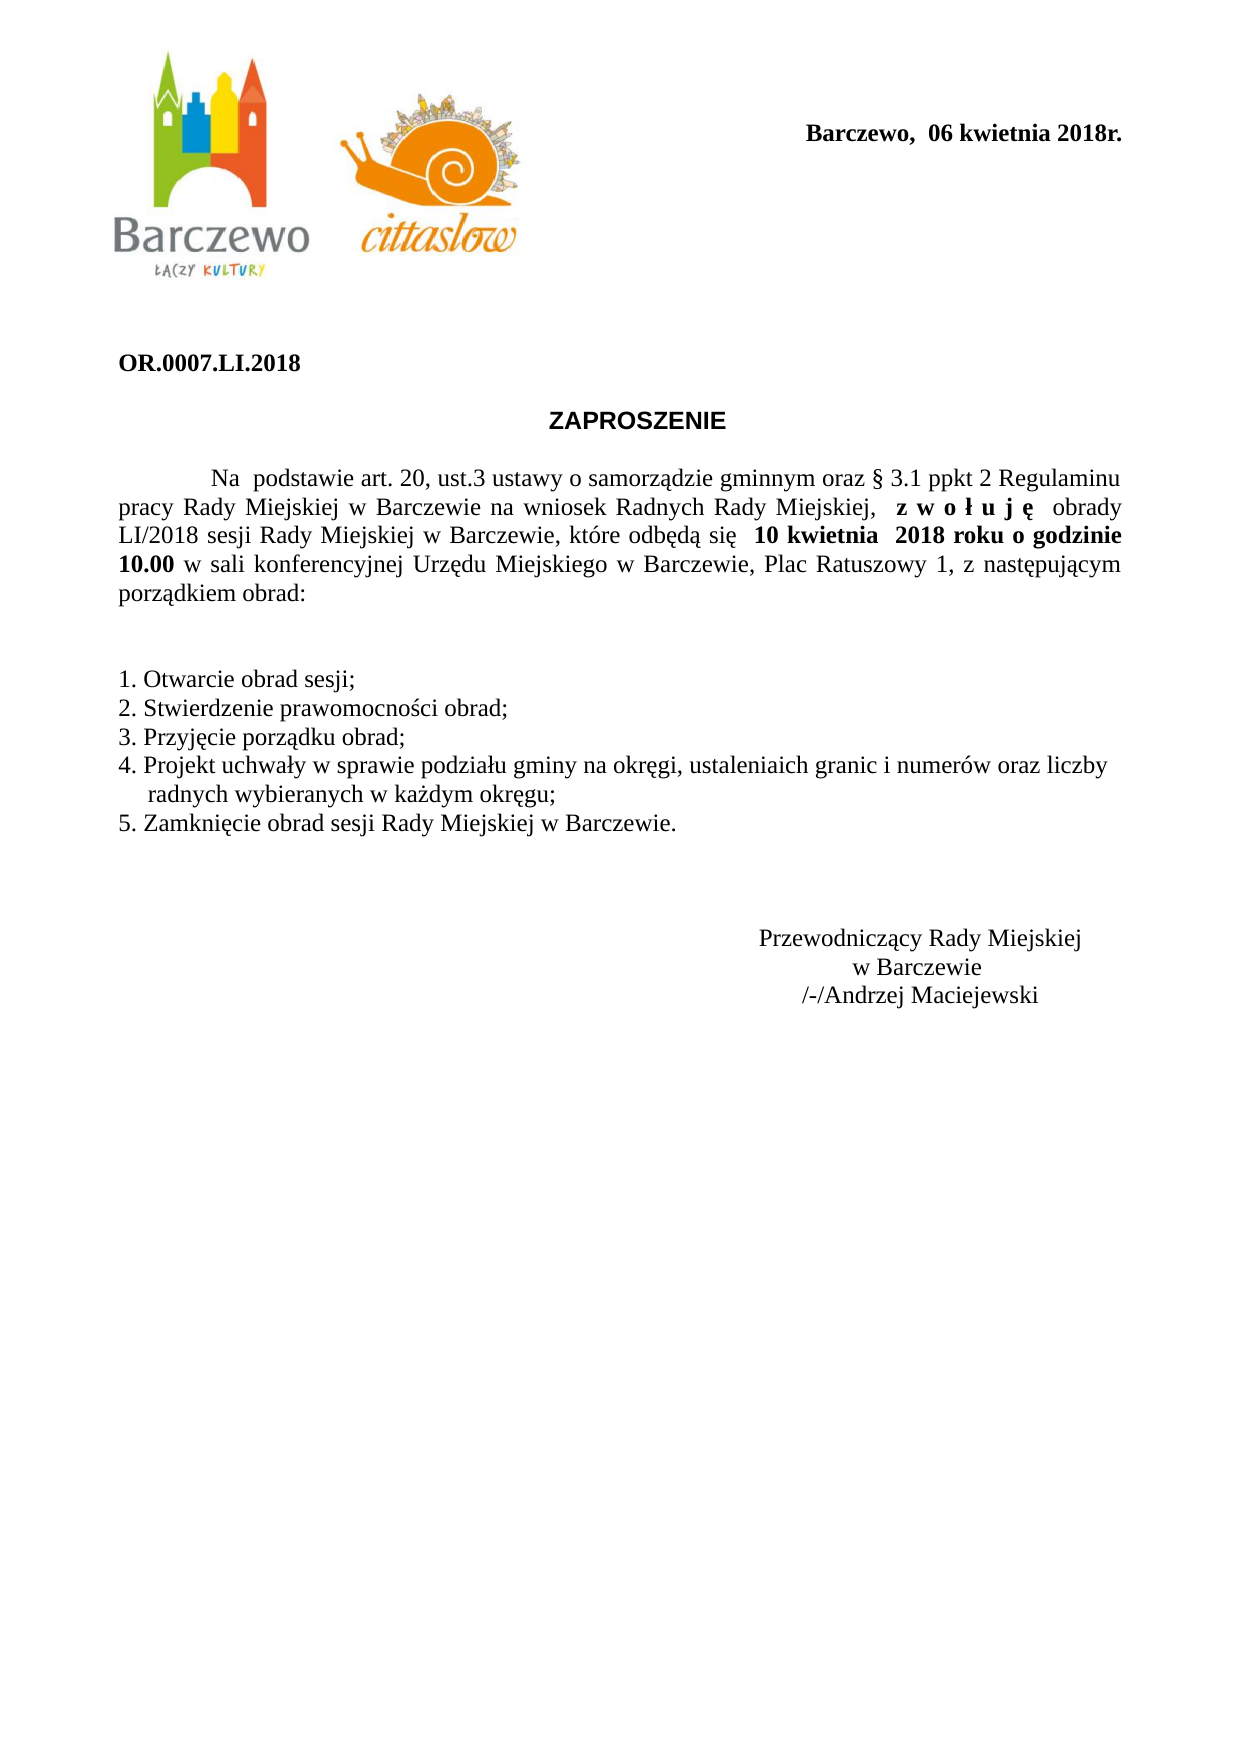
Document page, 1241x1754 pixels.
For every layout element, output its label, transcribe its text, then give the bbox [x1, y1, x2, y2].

list Stwierdzenie prawomocności obrad; [118, 693, 1122, 722]
list Przyjęcie porządku obrad; [118, 722, 1122, 751]
list Projekt uchwały w sprawie podziału gminy na okręgi, ustaleniaich granic i numerów oraz liczby radnych wybieranych w każdym okręgu; [118, 751, 1122, 808]
text Przewodniczący Rady Miejskiej w Barczewie /-/Andrzej Maciejewski [718, 923, 1122, 1009]
text OR.0007.LI.2018 [118, 348, 1122, 377]
list Zamknięcie obrad sesji Rady Miejskiej w Barczewie. [118, 808, 1122, 837]
text Na podstawie art. 20, ust.3 ustawy o samorządzie gminnym oraz § 3.1 ppkt 2 Regulaminu pracy Rady Miejskiej w Barczewie na wniosek Radnych Rady Miejskiej, z w o ł u j ę obrady LI/2018 sesji Rady Miejskiej w Barczewie, które odbędą się 10 kwietnia 2018 roku o godzinie 10.00 w sali konferencyjnej Urzędu Miejskiego w Barczewie, Plac Ratuszowy 1, z następującym porządkiem obrad: [118, 463, 1122, 607]
list Otwarcie obrad sesji; [118, 664, 1122, 693]
text Barczewo, 06 kwietnia 2018r. [539, 118, 1122, 147]
text ZAPROSZENIE [118, 406, 1122, 434]
